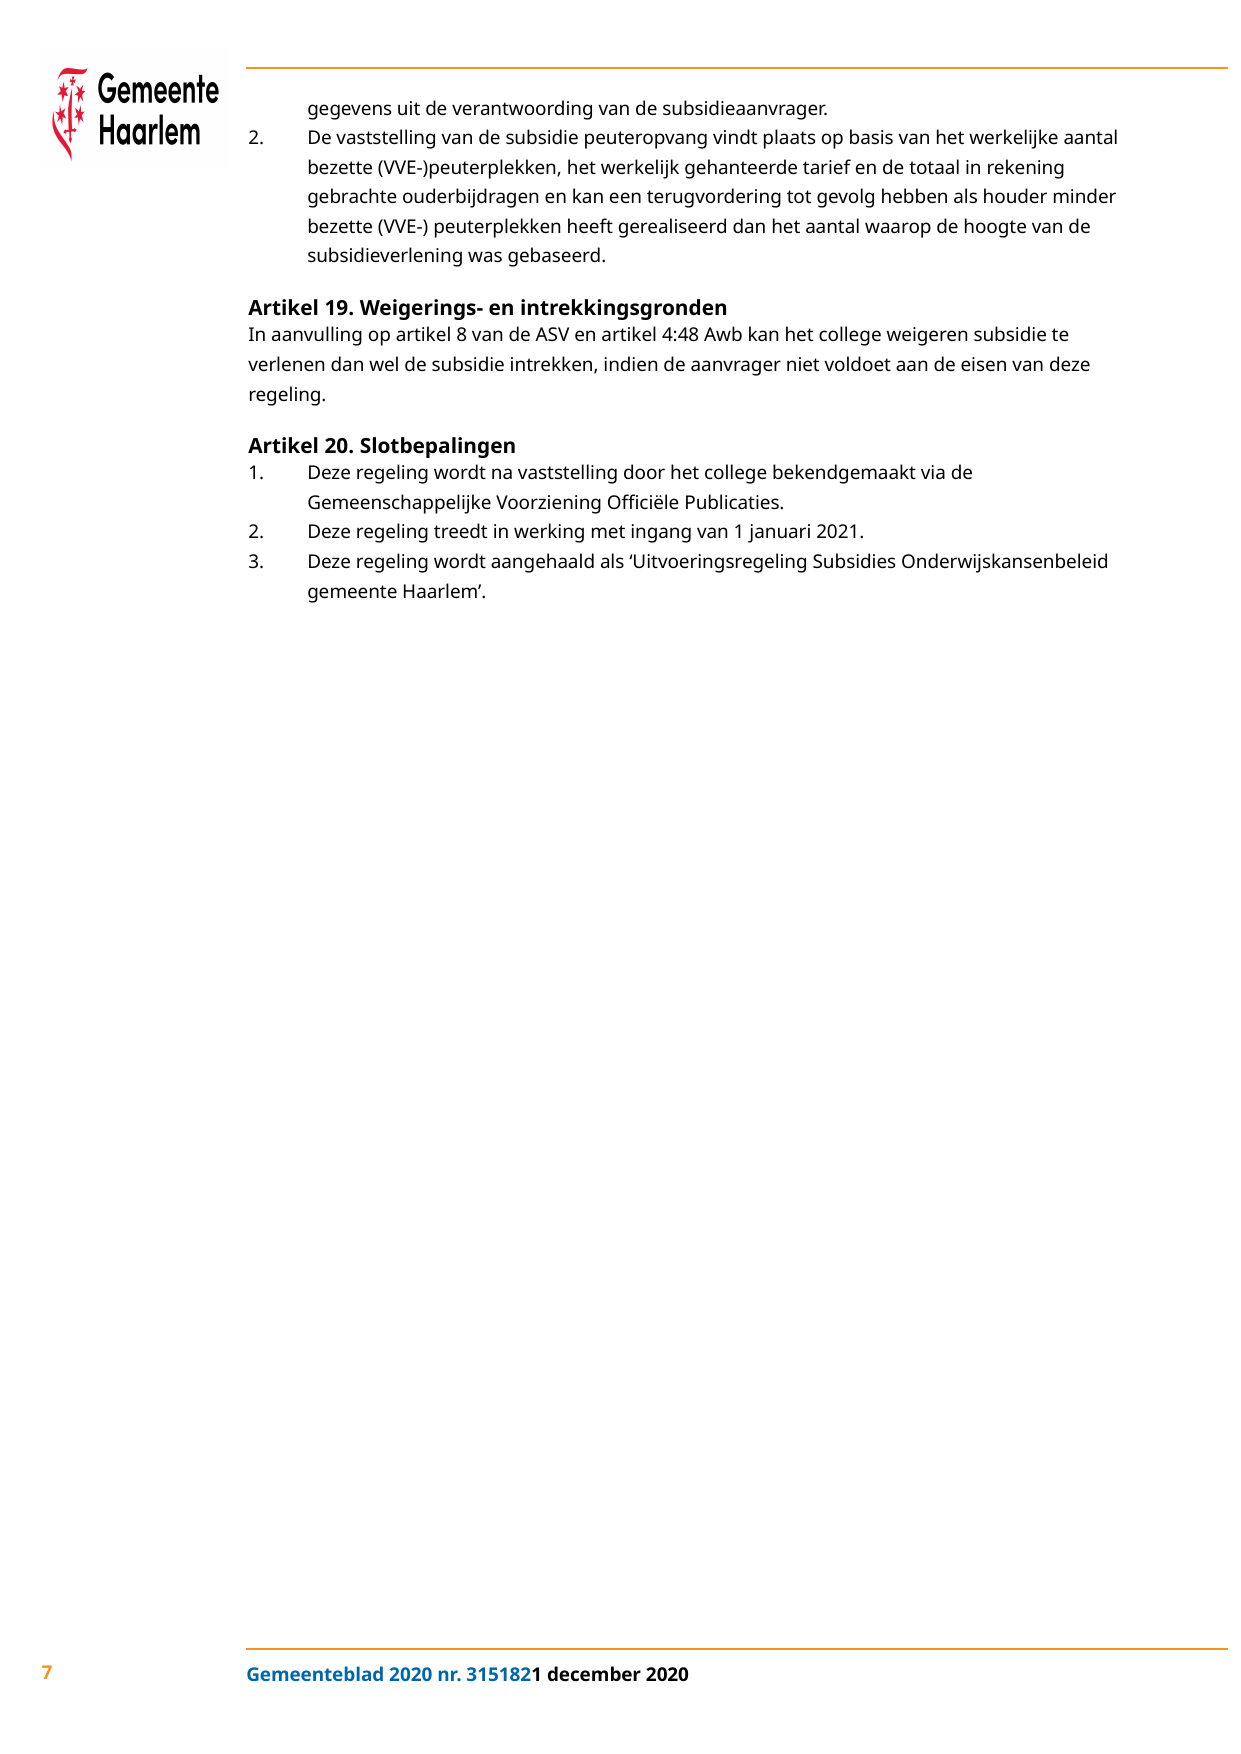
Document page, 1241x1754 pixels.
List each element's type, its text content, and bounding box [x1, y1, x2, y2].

list Deze regeling treedt in werking met ingang van 1 januari 2021. [248, 519, 1152, 544]
list gegevens uit de verantwoording van de subsidieaanvrager. [248, 95, 1152, 121]
picture [41, 47, 231, 172]
text Artikel 20. Slotbepalingen [248, 431, 1152, 459]
text In aanvulling op artikel 8 van de ASV en artikel 4:48 Awb kan het college weigeren subsidie te verlenen dan wel de subsidie intrekken, indien de aanvrager niet voldoet aan de eisen van deze regeling. [248, 322, 1152, 406]
list Deze regeling wordt na vaststelling door het college bekendgemaakt via de Gemeenschappelijke Voorziening Officiële Publicaties. [248, 459, 1152, 515]
list Deze regeling wordt aangehaald als ‘Uitvoeringsregeling Subsidies Onderwijskansenbeleid gemeente Haarlem’. [248, 548, 1152, 604]
text Artikel 19. Weigerings- en intrekkingsgronden [248, 293, 1152, 322]
list De vaststelling van de subsidie peuteropvang vindt plaats op basis van het werkelijke aantal bezette (VVE-)peuterplekken, het werkelijk gehanteerde tarief en de totaal in rekening gebrachte ouderbijdragen en kan een terugvordering tot gevolg hebben als houder minder bezette (VVE-) peuterplekken heeft gerealiseerd dan het aantal waarop de hoogte van de subsidieverlening was gebaseerd. [248, 124, 1152, 268]
